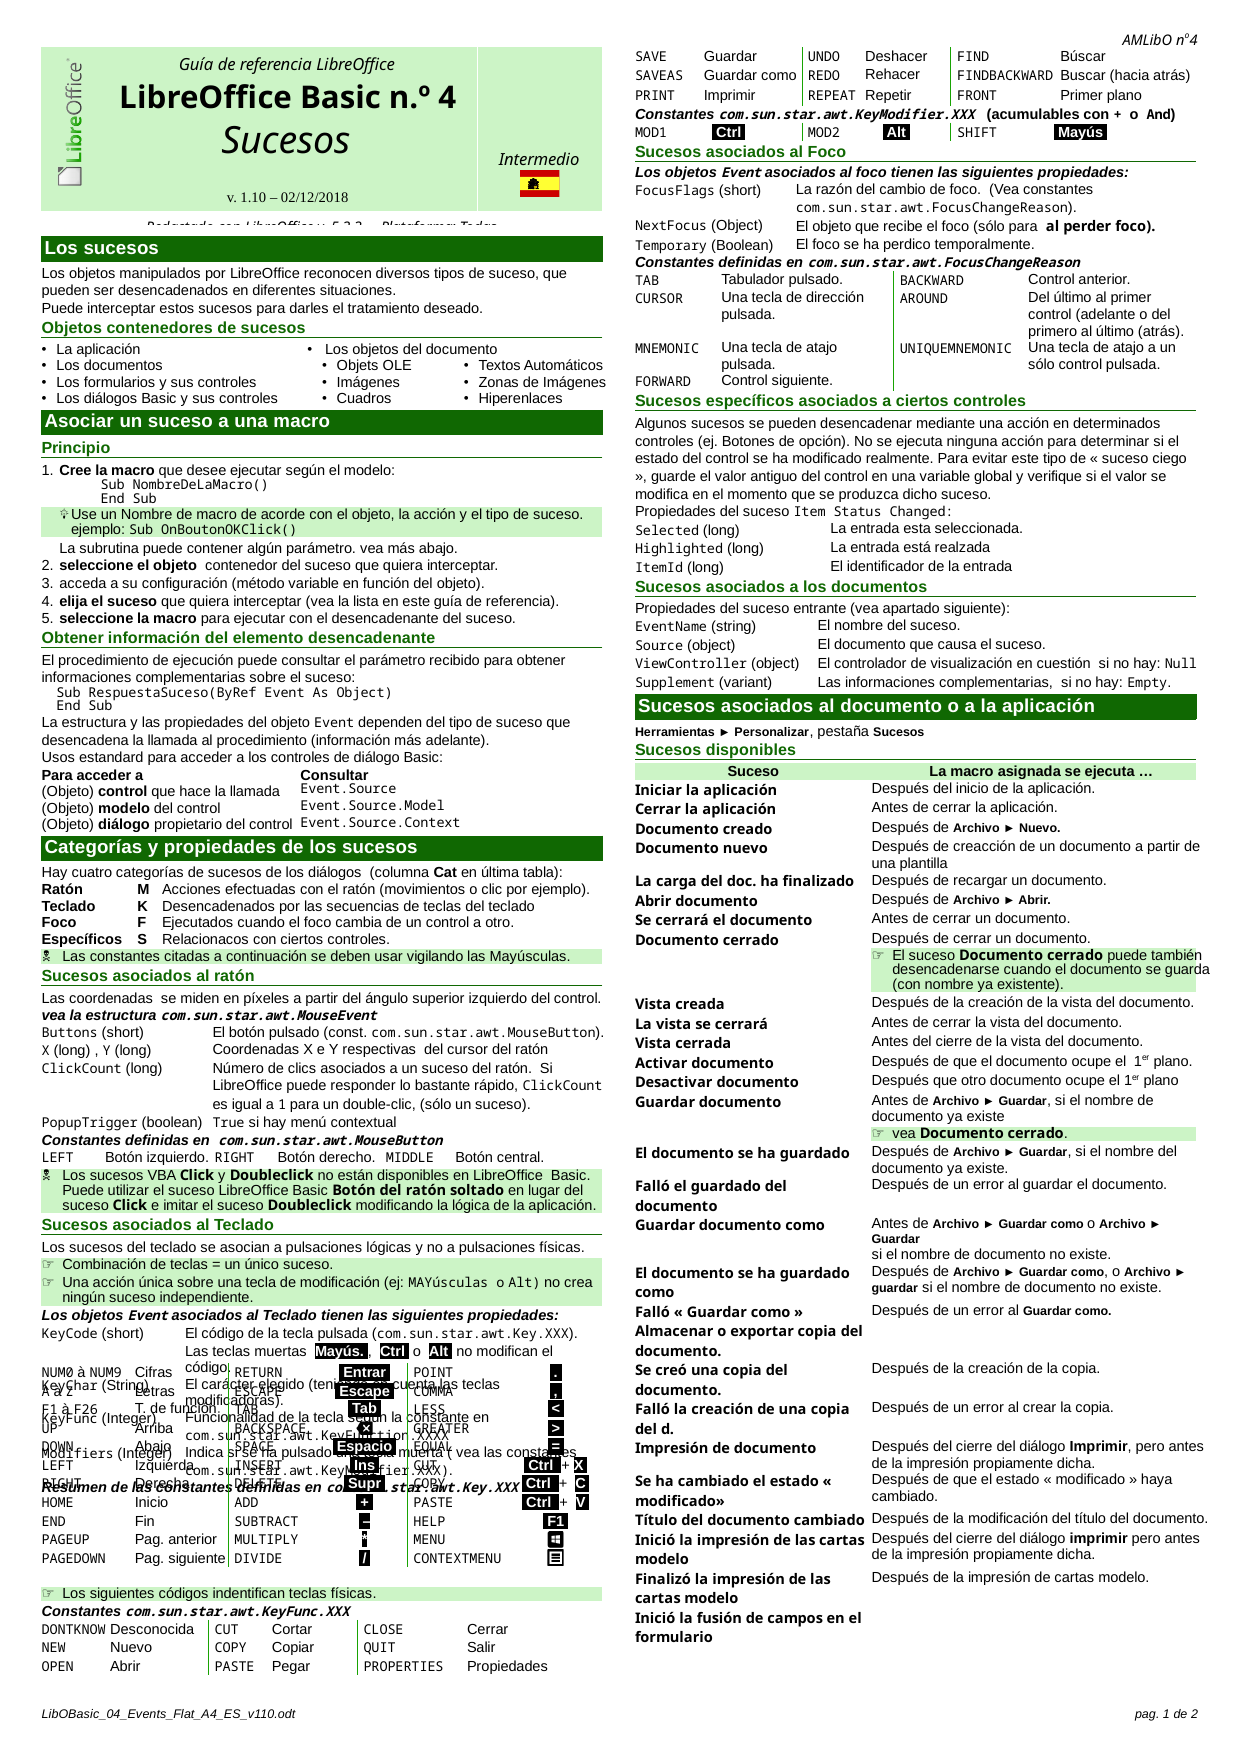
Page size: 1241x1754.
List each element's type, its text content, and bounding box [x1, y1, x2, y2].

table_cell BACKSPACE [229, 1419, 322, 1437]
table_cell Búscar [1060, 47, 1196, 66]
table_header Acciones efectuadas con el ratón (movimientos o clic por ejemplo). [162, 881, 602, 898]
table_cell [871, 1321, 1196, 1360]
table_cell < [509, 1400, 602, 1419]
table_cell Después de Archivo ► Guardar, si el nombre del documento ya existe. [871, 1143, 1196, 1176]
table_header MOD1 [635, 123, 712, 141]
table_cell Una tecla de atajo a un sólo control pulsada. [1028, 339, 1196, 372]
table_cell DELETE [229, 1474, 322, 1493]
table_header Desconocida [110, 1620, 208, 1638]
text Sub RespuestaSuceso(ByRef Event As Object) [41, 686, 602, 700]
text Propiedades del suceso Item Status Changed: [635, 503, 1196, 520]
table_cell Después de que el estado « modificado » haya cambiado. [871, 1471, 1196, 1510]
table_cell Después de la modificación del título del documento. [871, 1510, 1196, 1530]
table_cell Vista creada [635, 994, 871, 1014]
table_cell Copiar [272, 1638, 357, 1657]
subtitle Constantes com.sun.star.awt.KeyFunc.XXX [41, 1603, 602, 1620]
table_cell Después de un error al guardar el documento. [871, 1176, 1196, 1215]
list La subrutina puede contener algún parámetro. vea más abajo. [41, 539, 602, 557]
table_cell Primer plano [1060, 84, 1196, 106]
table_cell Ins [379, 1456, 407, 1474]
table_cell , [509, 1382, 602, 1400]
table_cell AROUND [894, 289, 1028, 339]
table_cell HELP [408, 1511, 509, 1530]
table_cell Imprimir [704, 84, 802, 106]
table_cell Abrir [110, 1657, 208, 1675]
table_cell Antes de cerrar un documento. [871, 910, 1196, 930]
table_header Botón izquierdo. [105, 1149, 214, 1167]
subtitle Los objetos Event asociados al Teclado tienen las siguientes propiedades: [41, 1307, 602, 1324]
text Redactado con LibreOffice v. 5.3.3 – Plataforma: Todas [41, 217, 602, 224]
table_cell DIVIDE [229, 1549, 322, 1567]
table_cell Salir [467, 1638, 602, 1657]
table_cell ViewController (object) [635, 654, 817, 673]
table_cell PASTE [209, 1657, 272, 1675]
table_cell Event.Source [300, 783, 602, 799]
table_header RETURN [229, 1363, 322, 1382]
table_cell MULTIPLY [229, 1530, 322, 1548]
table_cell PRINT [635, 84, 703, 106]
table_cell COPY [209, 1638, 272, 1657]
table_cell – [322, 1511, 407, 1530]
picture [547, 1531, 564, 1548]
subtitle Constantes definidas en com.sun.star.awt.FocusChangeReason [635, 254, 1196, 271]
table_cell X (long) , Y (long) [41, 1041, 212, 1060]
text Los sucesos del teclado se asocian a pulsaciones lógicas y no a pulsaciones físicas. [41, 1238, 602, 1256]
table_cell La vista se cerrará [635, 1014, 871, 1033]
table_cell Las informaciones complementarias, si no hay: Empty. [818, 673, 1196, 691]
table_header Botón central. [455, 1149, 602, 1167]
table_cell Desencadenados por las secuencias de teclas del teclado [162, 898, 602, 914]
table_cell Ctrl + V [509, 1493, 602, 1511]
table_cell Impresión de documento [635, 1438, 871, 1471]
table_cell Documento nuevo [635, 838, 871, 871]
subtitle Constantes definidas en com.sun.star.awt.MouseButton [41, 1132, 602, 1148]
table_cell FRONT [951, 84, 1060, 106]
table_cell Después de Archivo ► Nuevo. [871, 819, 1196, 838]
table_cell Pag. siguiente [135, 1549, 228, 1567]
table_header El nombre del suceso. [818, 617, 1196, 636]
picture [48, 53, 91, 195]
table_header La entrada esta seleccionada. [830, 520, 1196, 539]
picture [547, 1549, 564, 1566]
table_cell UNIQUEMNEMONIC [894, 339, 1028, 372]
table_cell El identificador de la entrada [830, 558, 1196, 576]
table_cell COPY [408, 1474, 509, 1493]
table_cell Inicio [135, 1493, 228, 1511]
table_header MIDDLE [386, 1149, 455, 1167]
table_cell Inició la fusión de campos en el formulario [635, 1608, 871, 1647]
subtitle Los objetos Event asociados al foco tienen las siguientes propiedades: [635, 164, 1196, 181]
table_header SHIFT [951, 123, 1054, 141]
table_header POINT [408, 1363, 509, 1382]
picture [356, 1419, 373, 1437]
table_cell Antes del cierre de la vista del documento. [871, 1033, 1196, 1053]
table_cell COMMA [408, 1382, 509, 1400]
table_header Cortar [272, 1620, 357, 1638]
table_cell Falló el guardado del documento [635, 1176, 871, 1215]
table_cell Ctrl + C [509, 1474, 602, 1493]
table_cell Ejecutados cuando el foco cambia de un control a otro. [162, 914, 602, 931]
table_cell Se ha cambiado el estado « modificado» [635, 1471, 871, 1510]
table_cell DOWN [41, 1437, 134, 1456]
table_cell (Objeto) modelo del control [41, 800, 300, 816]
table_header Ratón [41, 881, 137, 898]
table_cell Cerrar la aplicación [635, 799, 871, 819]
table_cell Textos Automáticos [449, 357, 602, 374]
table_header TAB [635, 271, 721, 289]
table_header La razón del cambio de foco. (Vea constantes com.sun.star.awt.FocusChangeReason). [796, 181, 1196, 216]
table_cell REDO [803, 66, 865, 84]
subtitle vea la estructura com.sun.star.awt.MouseEvent [41, 1007, 602, 1023]
table_cell QUIT [358, 1638, 467, 1657]
table_cell Iniciar la aplicación [635, 780, 871, 799]
table_cell CURSOR [635, 289, 721, 339]
table_cell TAB [252, 1400, 322, 1419]
table_header Guía de referencia LibreOffice LibreOffice Basic n.º 4 Sucesos v. 1.10 – 02/12/2018 [98, 47, 477, 211]
table_cell GREATER [408, 1419, 509, 1437]
table_cell ADD [229, 1493, 322, 1511]
table_cell Cuadros [307, 390, 449, 407]
table_cell Letras [135, 1382, 228, 1400]
table_cell El foco se ha perdico temporalmente. [796, 236, 1196, 254]
table_cell Después de la impresión de cartas modelo. [871, 1569, 1196, 1608]
table_cell [373, 1419, 407, 1437]
table_header Entrar [322, 1363, 407, 1382]
table_cell PASTE [408, 1493, 509, 1511]
table_cell La carga del doc. ha finalizado [635, 871, 871, 891]
table_cell Tab [322, 1400, 350, 1419]
table_cell PROPERTIES [358, 1657, 467, 1675]
table_cell SAVE [635, 47, 703, 66]
table_cell Después de creacción de un documento a partir de una plantilla [871, 838, 1196, 871]
table_cell MENU [408, 1530, 509, 1548]
table_header Ctrl [712, 123, 802, 141]
list seleccione la macro para ejecutar con el desencadenante del suceso. [41, 610, 602, 627]
table_cell Después de la creación de la copia. [871, 1360, 1196, 1399]
list Sub NombreDeLaMacro() [71, 479, 602, 492]
table_cell NEW [41, 1638, 110, 1657]
table_header Cifras [135, 1363, 228, 1382]
table_cell RIGHT [41, 1474, 134, 1493]
subtitle Sucesos específicos asociados a ciertos controles [635, 392, 1196, 410]
table_cell Imágenes [307, 374, 449, 390]
list End Sub [71, 492, 602, 506]
table_cell UNDO [803, 47, 865, 66]
text Propiedades del suceso entrante (vea apartado siguiente): [635, 599, 1196, 617]
table_cell Guardar documento como [635, 1215, 871, 1263]
table_cell TAB [239, 1400, 245, 1419]
table_cell Finalizó la impresión de las cartas modelo [635, 1569, 871, 1608]
text El procedimiento de ejecución puede consultar el parámetro recibido para obtener informaciones complementarias sobre el suceso: [41, 651, 602, 686]
text Los objetos manipulados por LibreOffice reconocen diversos tipos de suceso, que pueden ser desencadenados en diferentes situaciones. Puede interceptar estos sucesos para darles el tratamiento deseado. [41, 264, 602, 317]
table_cell Abajo [135, 1437, 228, 1456]
table_cell EQUAL [408, 1437, 509, 1456]
table_header Suceso [635, 763, 871, 780]
table_cell [1028, 372, 1196, 391]
table_cell Número de clics asociados a un suceso del ratón. Si LibreOffice puede responder lo bastante rápido, ClickCount es igual a 1 para un double-clic, (sólo un suceso). [212, 1060, 602, 1113]
table_cell SPACE [229, 1437, 322, 1456]
table_header MOD2 [803, 123, 883, 141]
subtitle Principio [41, 439, 602, 457]
table_cell Rehacer [865, 66, 950, 84]
table_cell Escape [322, 1382, 407, 1400]
text Las coordenadas se miden en píxeles a partir del ángulo superior izquierdo del control. [41, 989, 602, 1007]
table_cell Falló la creación de una copia del d. [635, 1399, 871, 1438]
table_header BACKWARD [894, 271, 1028, 289]
table_header La aplicación [41, 341, 307, 357]
text ☞ Combinación de teclas = un único suceso. [41, 1258, 602, 1273]
table_cell Título del documento cambiado [635, 1510, 871, 1530]
table_cell El controlador de visualización en cuestión si no hay: Null. [818, 654, 1196, 673]
table_cell [509, 1549, 602, 1567]
table_cell [894, 372, 1028, 391]
table_cell Documento cerrado [635, 930, 871, 994]
table_cell Deshacer [865, 47, 950, 66]
table_cell LEFT [41, 1456, 134, 1474]
table_cell Coordenadas X e Y respectivas del cursor del ratón [212, 1041, 602, 1060]
table_cell True si hay menú contextual [212, 1113, 602, 1132]
table_cell ESCAPE [229, 1382, 278, 1400]
table_header El botón pulsado (const. com.sun.star.awt.MouseButton). [212, 1024, 602, 1041]
table_cell La entrada está realzada [830, 539, 1196, 557]
table_cell Guardar [704, 47, 802, 66]
table_cell Fin [135, 1511, 228, 1530]
table_cell (Objeto) diálogo propietario del control [41, 816, 300, 833]
table_cell Activar documento [635, 1053, 871, 1072]
table_cell Derecha [135, 1474, 228, 1493]
table_cell Después de un error al crear la copia. [871, 1399, 1196, 1438]
table_header Cerrar [467, 1620, 602, 1638]
table_cell Propiedades [467, 1657, 602, 1675]
table_cell Relacionacos con ciertos controles. [162, 931, 602, 947]
table_cell Ctrl + X [509, 1456, 602, 1474]
table_cell Ins [322, 1456, 352, 1474]
table_cell Buscar (hacia atrás) [1060, 66, 1196, 84]
table_cell FIND [951, 47, 1060, 66]
table_cell Se cerrará el documento [635, 910, 871, 930]
subtitle Sucesos asociados al documento o a la aplicación [636, 695, 1196, 719]
table_cell Intermedio [478, 142, 602, 211]
table_cell Después del inicio de la aplicación. [871, 780, 1196, 799]
table_cell Event.Source.Context [300, 816, 602, 833]
table_cell CONTEXTMENU [408, 1549, 509, 1567]
table_cell T. de función [187, 1400, 228, 1419]
table_cell Espacio [322, 1437, 336, 1456]
text Herramientas ► Personalizar, pestaña Sucesos [635, 722, 1196, 740]
table_cell Pegar [272, 1657, 357, 1675]
table_cell El objeto que recibe el foco (sólo para al perder foco). [796, 216, 1196, 236]
table_cell Documento creado [635, 819, 871, 838]
table_cell / [322, 1549, 407, 1567]
table_cell Los formularios y sus controles [41, 374, 307, 390]
subtitle Categorías y propiedades de los sucesos [42, 837, 602, 860]
table_cell HOME [41, 1493, 134, 1511]
table_cell Antes de Archivo ► Guardar, si el nombre de documento ya existe ☞ vea Documento cerrado. [871, 1092, 1196, 1127]
table_cell END [41, 1511, 134, 1530]
table_cell PAGEUP [41, 1530, 134, 1548]
table_cell Antes de cerrar la vista del documento. [871, 1014, 1196, 1033]
table_cell = [509, 1437, 602, 1456]
table_cell F1 [509, 1511, 602, 1530]
table_cell Falló « Guardar como » [635, 1302, 871, 1321]
subtitle Los sucesos [42, 237, 602, 261]
table_cell Guardar como [704, 66, 802, 84]
table_cell Inició la impresión de las cartas modelo [635, 1530, 871, 1569]
table_cell Vista cerrada [635, 1033, 871, 1053]
table_cell El documento que causa el suceso. [818, 636, 1196, 654]
table_cell Después del cierre del diálogo imprimir pero antes de la impresión propiamente dicha. [871, 1530, 1196, 1569]
table_cell Supr [322, 1474, 407, 1493]
table_cell Highlighted (long) [635, 539, 830, 557]
text Hay cuatro categorías de sucesos de los diálogos (columna Cat en última tabla): [41, 863, 602, 881]
text  Las constantes citadas a continuación se deben usar vigilando las Mayúsculas. [41, 949, 602, 964]
table_cell Después de que el documento ocupe el 1er plano. [871, 1053, 1196, 1072]
table_cell Después de recargar un documento. [871, 871, 1196, 891]
table_cell Después del cierre del diálogo Imprimir, pero antes de la impresión propiamente dicha. [871, 1438, 1196, 1471]
table_cell Los documentos [41, 357, 307, 374]
table_header Los objetos del documento [307, 341, 602, 357]
table_cell > [509, 1419, 602, 1437]
table_cell Arriba [135, 1419, 228, 1437]
table_cell Control siguiente. [721, 372, 893, 391]
table_cell A à Z [41, 1382, 134, 1400]
table_cell UP [41, 1419, 134, 1437]
table_cell MNEMONIC [635, 339, 721, 372]
table_cell Se creó una copia del documento. [635, 1360, 871, 1399]
table_cell Del último al primer control (adelante o del primero al último (atrás). [1028, 289, 1196, 339]
table_header Control anterior. [1028, 271, 1196, 289]
table_cell Repetir [865, 84, 950, 106]
table_header Consultar [300, 766, 602, 783]
table_header DONTKNOW [41, 1620, 110, 1638]
subtitle Obtener información del elemento desencadenante [41, 629, 602, 647]
table_cell PopupTrigger (boolean) [41, 1113, 212, 1132]
table_cell [322, 1419, 356, 1437]
table_cell Izquierda [135, 1456, 228, 1474]
table_cell TAB [229, 1400, 242, 1419]
table_cell NextFocus (Object) [635, 216, 796, 236]
table_cell Pag. anterior [135, 1530, 228, 1548]
table_cell ItemId (long) [635, 558, 830, 576]
table_cell Una tecla de atajo pulsada. [721, 339, 893, 372]
table_cell Después de cerrar un documento. ☞ El suceso Documento cerrado puede también desencadenarse cuando el documento se guarda (con nombre ya existente). [871, 930, 1196, 948]
table_cell Event.Source.Model [300, 800, 602, 816]
subtitle Sucesos disponibles [635, 742, 1196, 759]
list Cree la macro que desee ejecutar según el modelo: [41, 461, 602, 479]
table_cell S [137, 931, 162, 947]
table_cell INSERT [229, 1456, 322, 1474]
table_header Mayús [1054, 123, 1195, 141]
table_cell [871, 1608, 1196, 1647]
table_cell Después de Archivo ► Abrir. [871, 891, 1196, 910]
table_cell Abrir documento [635, 891, 871, 910]
table_cell Los diálogos Basic y sus controles [41, 390, 307, 407]
table_cell Source (object) [635, 636, 817, 654]
table_header FocusFlags (short) [635, 181, 796, 216]
text  Los sucesos VBA Click y Doubleclick no están disponibles en LibreOffice Basic. Puede utilizar el suceso LibreOffice Basic Botón del ratón soltado en lugar del suceso Click e imitar el suceso Doubleclick modificando la lógica de la aplicación. [41, 1169, 602, 1213]
table_header [478, 47, 602, 142]
subtitle Sucesos asociados al Foco [635, 143, 1196, 161]
table_cell ClickCount (long) [41, 1060, 212, 1113]
table_header CLOSE [358, 1620, 467, 1638]
list elija el suceso que quiera interceptar (vea la lista en este guía de referencia). [41, 592, 602, 610]
table_cell [509, 1530, 602, 1548]
table_cell K [137, 898, 162, 914]
table_header Buttons (short) [41, 1024, 212, 1041]
list seleccione el objeto contenedor del suceso que quiera interceptar. [41, 557, 602, 574]
table_header EventName (string) [635, 617, 817, 636]
table_cell Foco [41, 914, 137, 931]
table_cell Espacio [393, 1437, 407, 1456]
table_cell PAGEDOWN [41, 1549, 134, 1567]
table_cell Desactivar documento [635, 1072, 871, 1092]
table_cell Específicos [41, 931, 137, 947]
table_cell REPEAT [803, 84, 865, 106]
table_cell Después que otro documento ocupe el 1er plano [871, 1072, 1196, 1092]
table_cell Antes de cerrar la aplicación. [871, 799, 1196, 819]
table_cell FORWARD [635, 372, 721, 391]
table_cell * [322, 1530, 407, 1548]
table_cell Nuevo [110, 1638, 208, 1657]
table_cell LESS [408, 1400, 509, 1419]
table_cell T. de función [135, 1400, 188, 1419]
table_cell El documento se ha guardado [635, 1143, 871, 1176]
table_cell Objets OLE [307, 357, 449, 374]
subtitle Sucesos asociados al Teclado [41, 1217, 602, 1234]
table_cell Una tecla de dirección pulsada. [721, 289, 893, 339]
table_cell Antes de Archivo ► Guardar como o Archivo ► Guardar si el nombre de documento no existe. [871, 1215, 1196, 1263]
table_cell Teclado [41, 898, 137, 914]
table_header NUM0 à NUM9 [41, 1363, 134, 1382]
table_cell CUT [408, 1456, 509, 1474]
table_header LEFT [41, 1149, 105, 1167]
text ☞ Los siguientes códigos indentifican teclas físicas. [41, 1587, 602, 1601]
table_cell El documento se ha guardado como [635, 1263, 871, 1302]
table_cell ESCAPE [277, 1382, 322, 1400]
text La estructura y las propiedades del objeto Event dependen del tipo de suceso que desencadena la llamada al procedimiento (información más adelante). [41, 713, 602, 749]
table_cell Almacenar o exportar copia del documento. [635, 1321, 871, 1360]
list acceda a su configuración (método variable en función del objeto). [41, 574, 602, 592]
subtitle Asociar un suceso a una macro [42, 411, 602, 434]
table_cell F1 à F26 [41, 1400, 134, 1419]
text ☞ Una acción única sobre una tecla de modificación (ej: MAYúsculas o Alt) no crea ningún suceso independiente. [41, 1276, 602, 1306]
subtitle Sucesos asociados al ratón [41, 967, 602, 985]
list  Use un Nombre de macro de acorde con el objeto, la acción y el tipo de suceso. ejemplo: Sub OnBoutonOKClick() [41, 507, 602, 537]
table_cell Hiperenlaces [449, 390, 602, 407]
table_cell FINDBACKWARD [951, 66, 1060, 84]
table_header Tabulador pulsado. [721, 271, 893, 289]
table_cell OPEN [41, 1657, 110, 1675]
table_cell TAB [245, 1400, 252, 1419]
table_header La macro asignada se ejecuta … [871, 763, 1196, 780]
subtitle Constantes com.sun.star.awt.KeyModifier.XXX (acumulables con + o And) [635, 106, 1196, 123]
table_header KeyCode (short) [41, 1324, 185, 1376]
table_cell Después de Archivo ► Guardar como, o Archivo ► guardar si el nombre de documento no existe. [871, 1263, 1196, 1302]
subtitle Sucesos asociados a los documentos [635, 578, 1196, 596]
table_header Botón derecho. [278, 1149, 386, 1167]
table_cell Después de la creación de la vista del documento. [871, 994, 1196, 1014]
table_header El código de la tecla pulsada (com.sun.star.awt.Key.XXX). Las teclas muertas Mayús. , Ctrl o Alt no modifican el código. [185, 1324, 602, 1363]
table_header M [137, 881, 162, 898]
table_cell Guardar documento [635, 1092, 871, 1143]
table_cell Temporary (Boolean) [635, 236, 796, 254]
table_header Alt [883, 123, 950, 141]
table_header [41, 47, 98, 211]
table_cell Supplement (variant) [635, 673, 817, 691]
table_cell Después de un error al Guardar como. [871, 1302, 1196, 1321]
table_header CUT [209, 1620, 272, 1638]
table_cell (Objeto) control que hace la llamada [41, 783, 300, 799]
text Algunos sucesos se pueden desencadenar mediante una acción en determinados controles (ej. Botones de opción). No se ejecuta ninguna acción para determinar si el estado del control se ha modificado realmente. Para evitar este tipo de « suceso ciego », guarde el valor antiguo del control en una variable global y verifique si el valor se modifica en el momento que se produzca dicho suceso. [635, 414, 1196, 503]
table_cell SAVEAS [635, 66, 703, 84]
table_cell + [322, 1493, 407, 1511]
table_header Para acceder a [41, 766, 300, 783]
table_header Selected (long) [635, 520, 830, 539]
table_cell SUBTRACT [229, 1511, 322, 1530]
subtitle Objetos contenedores de sucesos [41, 319, 602, 337]
text Usos estandard para acceder a los controles de diálogo Basic: [41, 749, 602, 766]
table_header RIGHT [214, 1149, 277, 1167]
table_header . [509, 1363, 602, 1382]
table_cell Tab [381, 1400, 407, 1419]
table_cell Zonas de Imágenes [449, 374, 602, 390]
table_cell F [137, 914, 162, 931]
text End Sub [41, 700, 602, 713]
